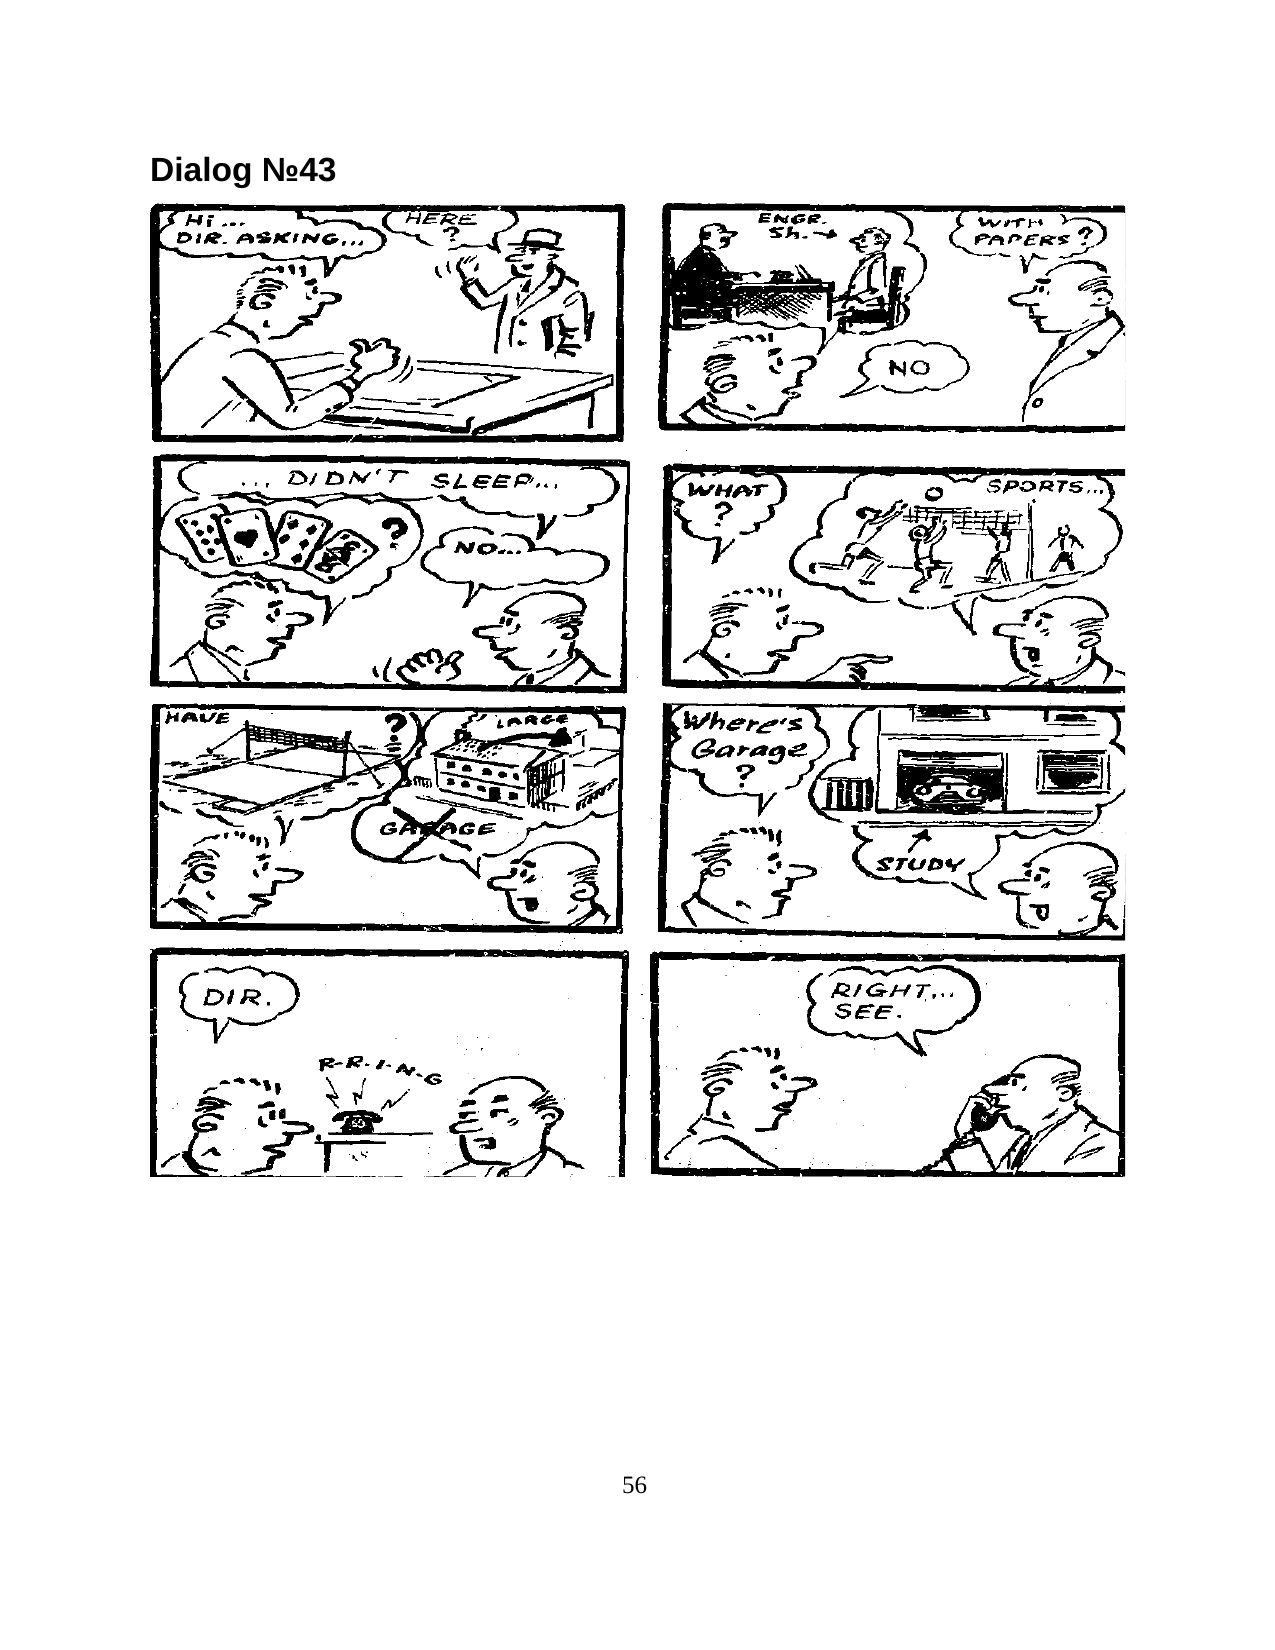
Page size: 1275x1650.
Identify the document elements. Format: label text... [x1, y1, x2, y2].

picture [150, 201, 1125, 1177]
subtitle Dialog №43 [150, 150, 1125, 189]
